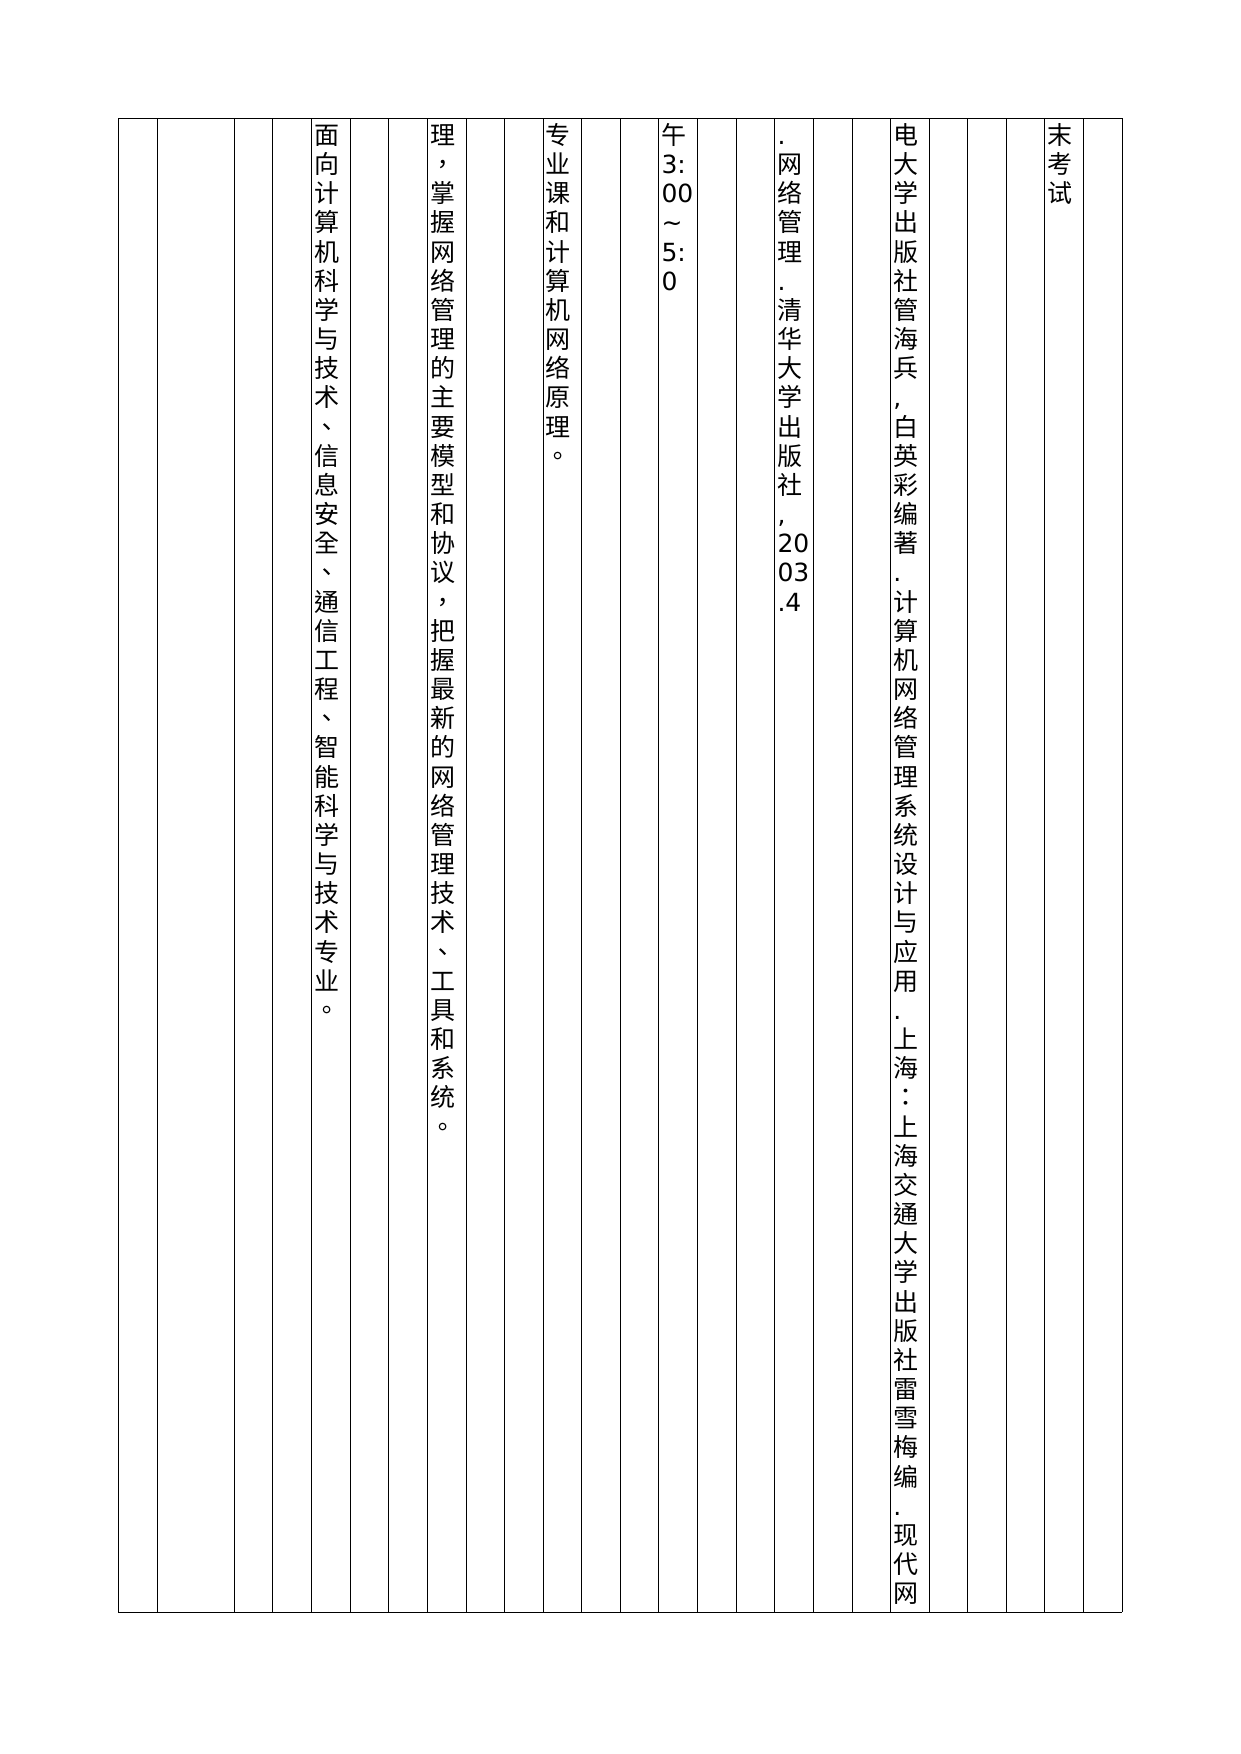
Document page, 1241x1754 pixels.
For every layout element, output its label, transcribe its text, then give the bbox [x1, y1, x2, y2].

table_cell [968, 119, 1006, 1612]
table_cell [389, 119, 427, 1612]
table_cell . 网络管理. 清华大学出版社, 2003.4 [775, 119, 813, 1612]
table_cell [621, 119, 658, 1612]
table_cell 专业课和计算机网络原理。 [544, 119, 581, 1612]
table_cell 面向计算机科学与技术、信息安全、通信工程、智能科学与技术专业。 [312, 119, 350, 1612]
table_cell [737, 119, 774, 1612]
table_cell [119, 119, 157, 1612]
table_cell [467, 119, 504, 1612]
table_cell [582, 119, 620, 1612]
table_cell [853, 119, 890, 1612]
table_cell 午3:00~5:0 [659, 119, 697, 1612]
table_cell [930, 119, 967, 1612]
table_cell [273, 119, 311, 1612]
table_cell 电大学出版社管海兵, 白英彩编著. 计算机网络管理系统设计与应用.上海：上海交通大学出版社雷雪梅编.现代网 [891, 119, 929, 1612]
table_cell [235, 119, 272, 1612]
table_cell [814, 119, 852, 1612]
table_cell [698, 119, 736, 1612]
table_cell [505, 119, 543, 1612]
table_cell [158, 119, 234, 1612]
table_cell [1084, 119, 1122, 1612]
table_cell [1007, 119, 1044, 1612]
table_cell 末考试 [1045, 119, 1083, 1612]
table_cell 理，掌握网络管理的主要模型和协议，把握最新的网络管理技术、工具和系统。 [428, 119, 466, 1612]
table_cell [351, 119, 388, 1612]
